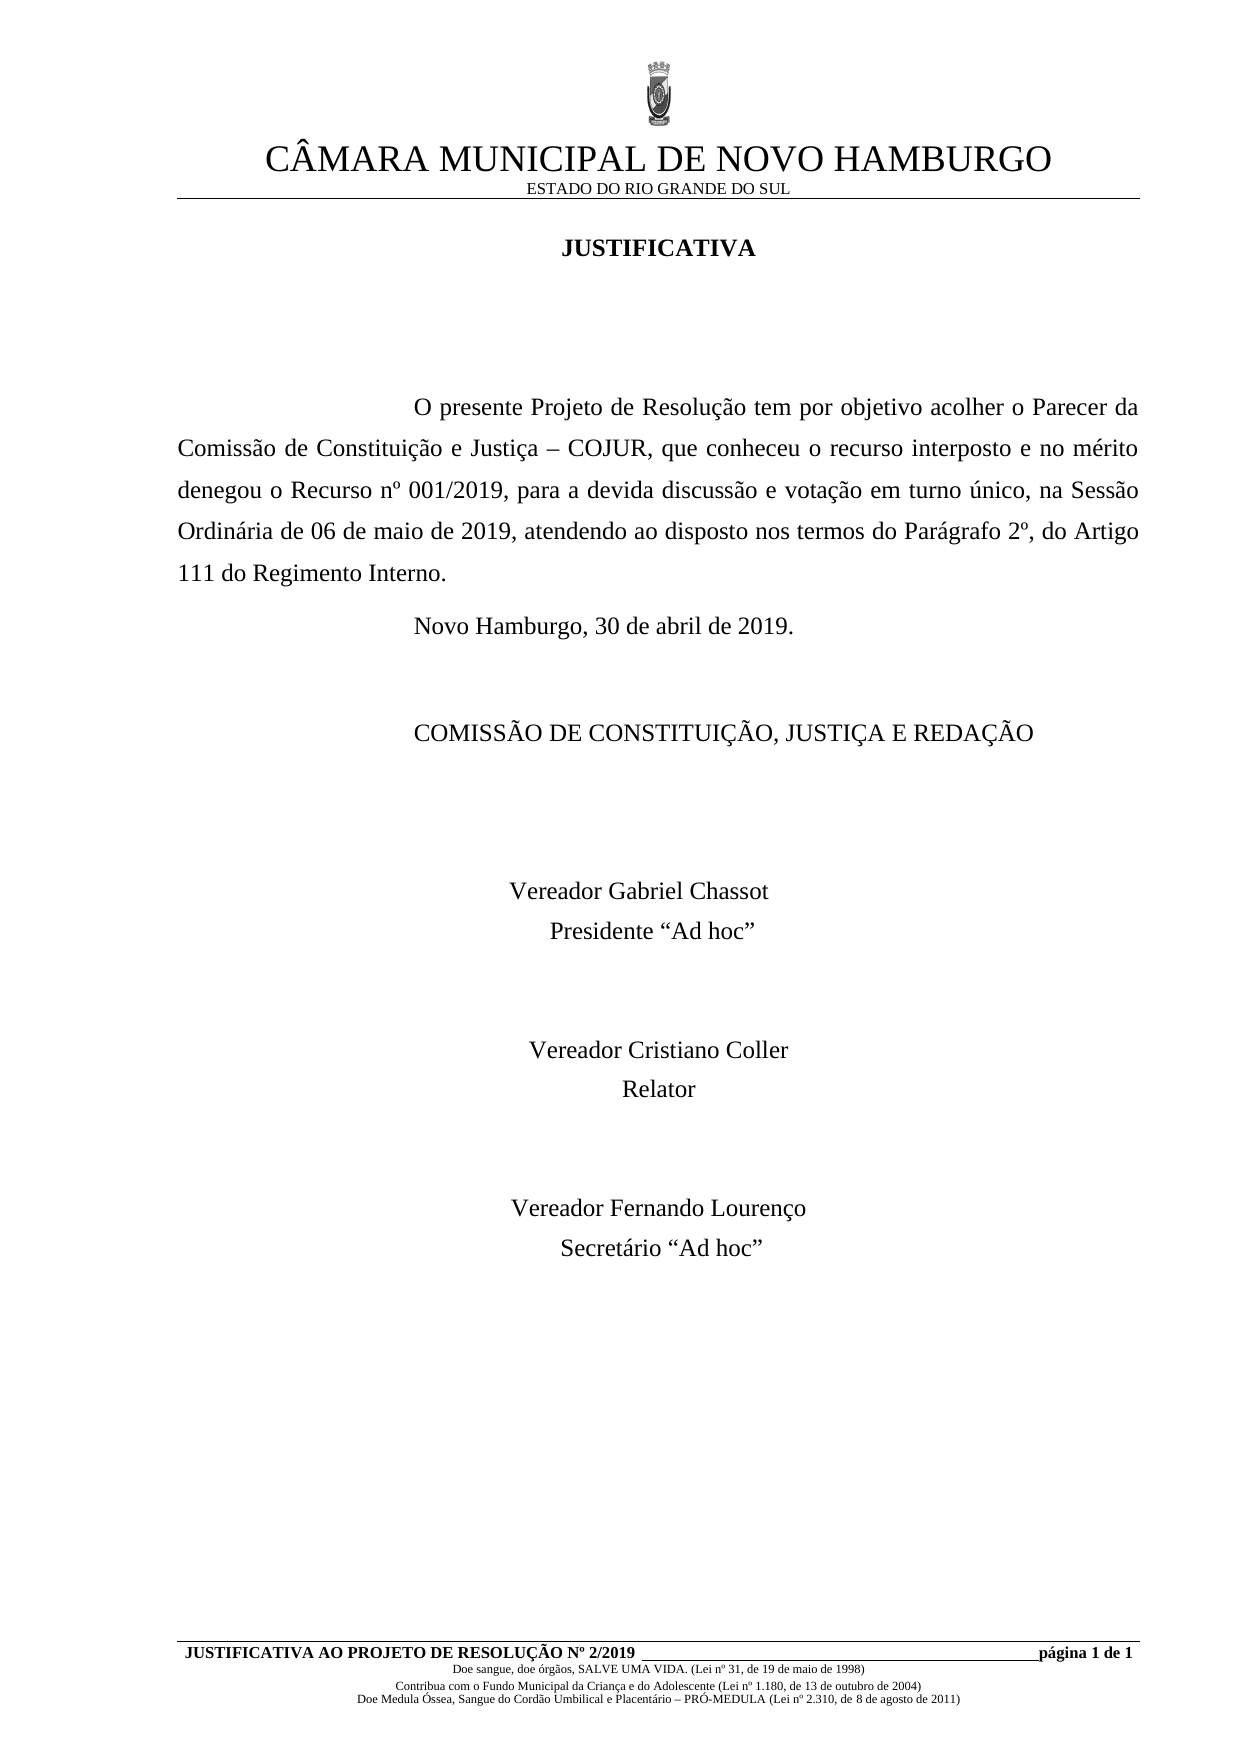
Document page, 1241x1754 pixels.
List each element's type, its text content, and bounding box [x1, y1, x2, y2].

text Vereador Cristiano Coller [177, 1036, 1140, 1063]
text O presente Projeto de Resolução tem por objetivo acolher o Parecer da Comissão de Constituição e Justiça – COJUR, que conheceu o recurso interposto e no mérito denegou o Recurso nº 001/2019, para a devida discussão e votação em turno único, na Sessão Ordinária de 06 de maio de 2019, atendendo ao disposto nos termos do Parágrafo 2º, do Artigo 111 do Regimento Interno. [177, 393, 1140, 587]
text Secretário “Ad hoc” [177, 1234, 1140, 1261]
text Presidente “Ad hoc” [177, 917, 1140, 945]
text Vereador Fernando Lourenço [177, 1194, 1140, 1222]
text Novo Hamburgo, 30 de abril de 2019. [177, 612, 1140, 640]
text JUSTIFICATIVA [177, 234, 1140, 262]
text Relator [177, 1075, 1140, 1103]
text Vereador Gabriel Chassot [177, 877, 1140, 905]
text COMISSÃO DE CONSTITUIÇÃO, JUSTIÇA E REDAÇÃO [177, 719, 1140, 747]
